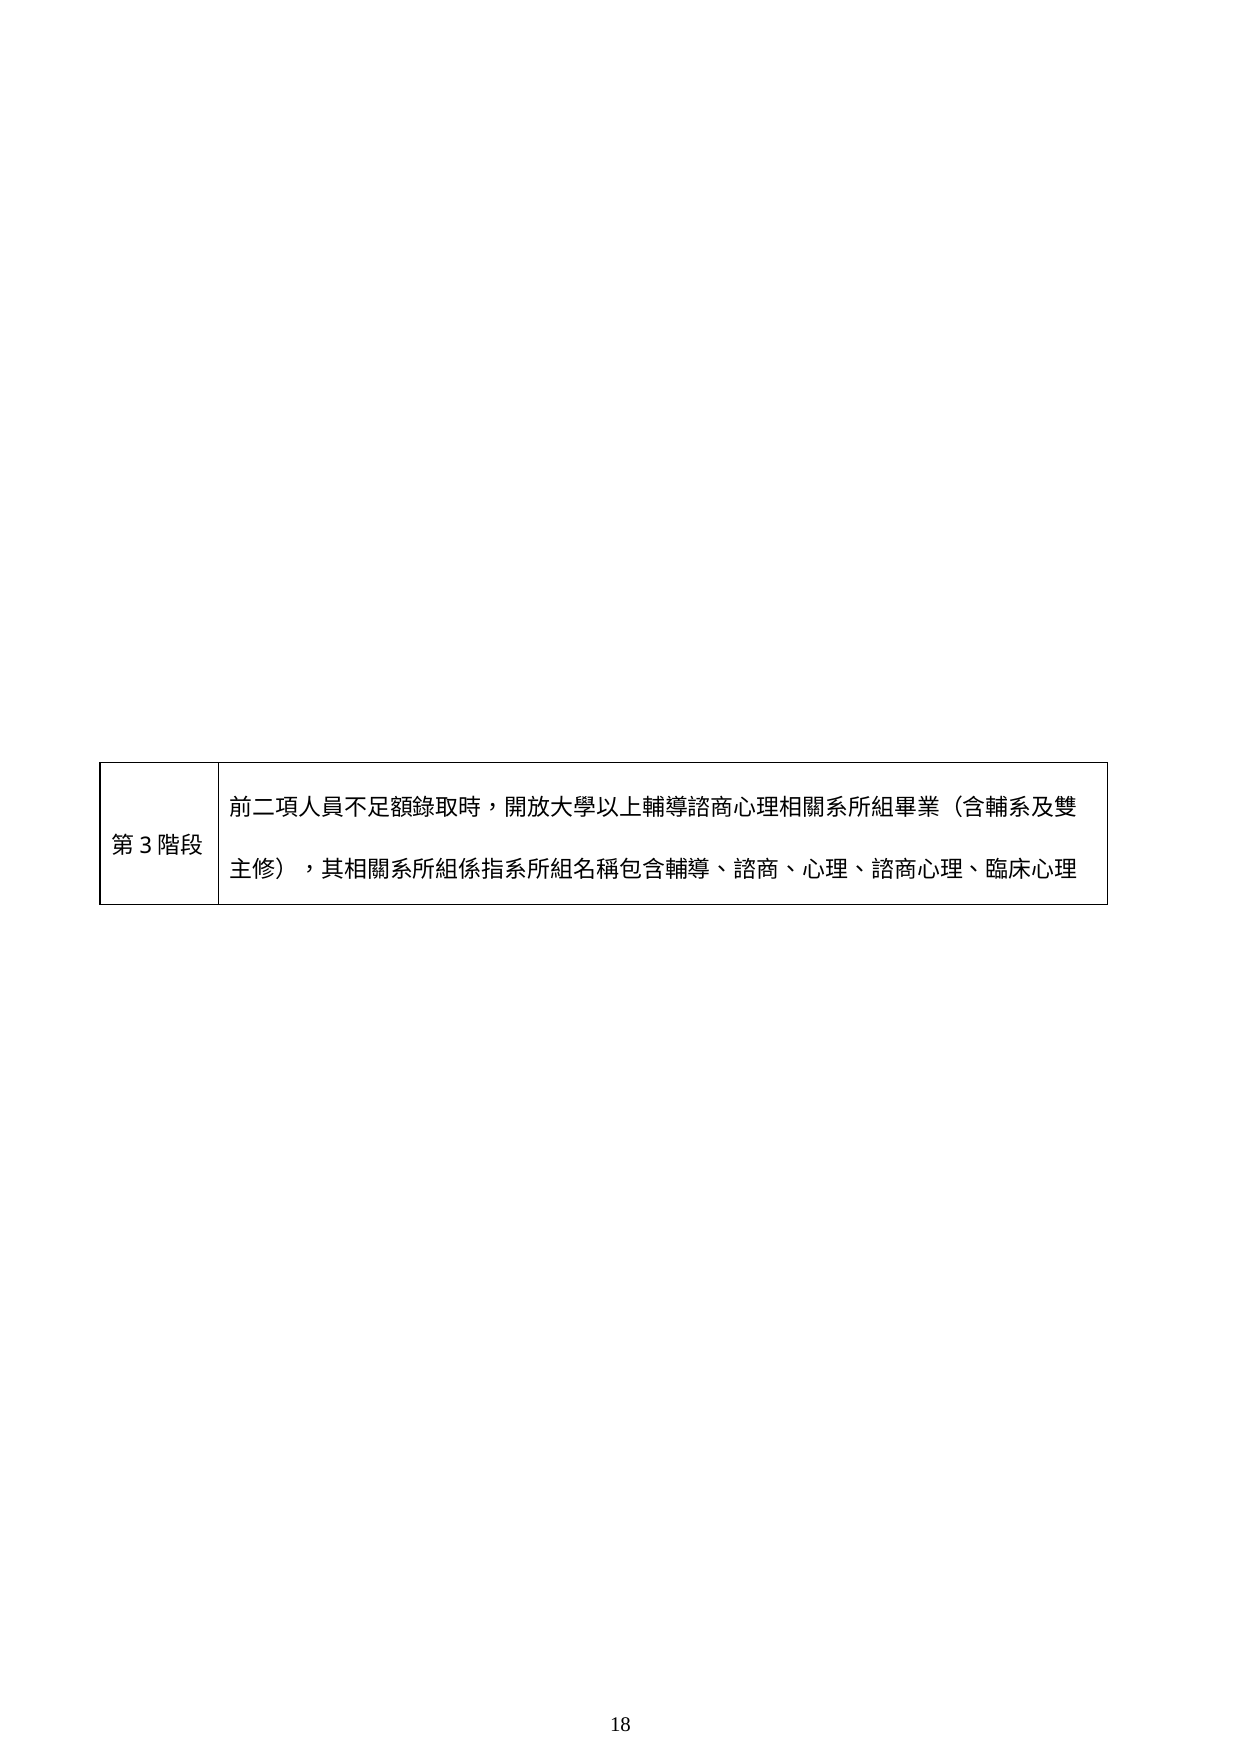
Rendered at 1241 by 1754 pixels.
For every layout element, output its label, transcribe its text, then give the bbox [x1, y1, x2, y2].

table_cell 前二項人員不足額錄取時，開放大學以上輔導諮商心理相關系所組畢業（含輔系及雙主修），其相關系所組係指系所組名稱包含輔導、諮商、心理、諮商心理、臨床心理 [219, 763, 1107, 904]
table_cell 第3階段 [101, 763, 218, 904]
